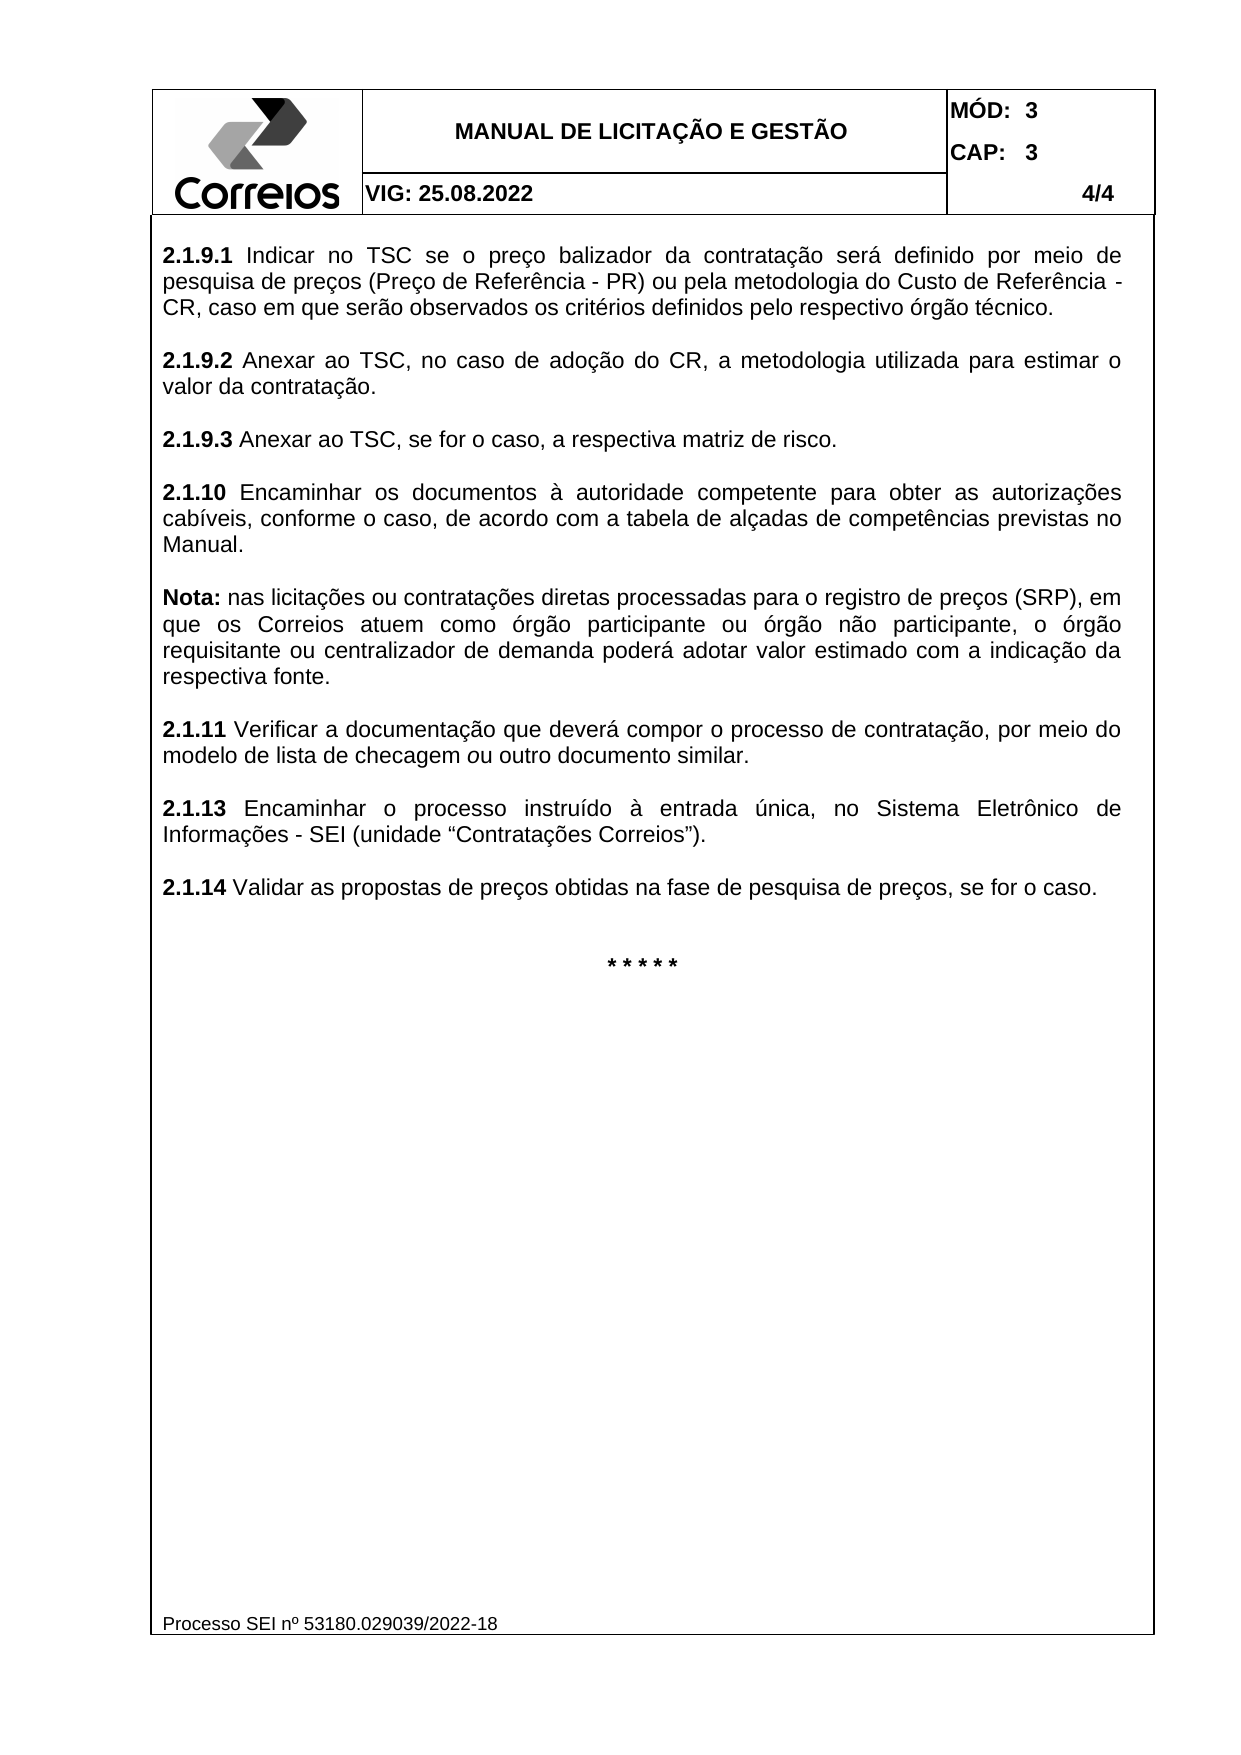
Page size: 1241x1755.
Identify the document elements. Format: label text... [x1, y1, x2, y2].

text Nota: nas licitações ou contratações diretas processadas para o registro de preços (SRP), em que os Correios atuem como órgão participante ou órgão não participante, o órgão requisitante ou centralizador de demanda poderá adotar valor estimado com a indicação da respectiva fonte. [162, 584, 1122, 689]
text 2.1.13 Encaminhar o processo instruído à entrada única, no Sistema Eletrônico de Informações ‑ SEI (unidade “Contratações Correios”). [162, 795, 1122, 848]
text 2.1.9.2 Anexar ao TSC, no caso de adoção do CR, a metodologia utilizada para estimar o valor da contratação. [162, 347, 1122, 400]
text 2.1.14 Validar as propostas de preços obtidas na fase de pesquisa de preços, se for o caso. [162, 874, 1122, 900]
text 2.1.9.3 Anexar ao TSC, se for o caso, a respectiva matriz de risco. [162, 426, 1122, 452]
text * * * * * [162, 953, 1122, 979]
text 2.1.11 Verificar a documentação que deverá compor o processo de contratação, por meio do modelo de lista de checagem ou outro documento similar. [162, 716, 1122, 769]
text 2.1.10 Encaminhar os documentos à autoridade competente para obter as autorizações cabíveis, conforme o caso, de acordo com a tabela de alçadas de competências previstas no Manual. [162, 479, 1122, 558]
text 2.1.9.1 Indicar no TSC se o preço balizador da contratação será definido por meio de pesquisa de preços (Preço de Referência - PR) ou pela metodologia do Custo de Referência ‑ CR, caso em que serão observados os critérios definidos pelo respectivo órgão técnico. [162, 242, 1122, 321]
